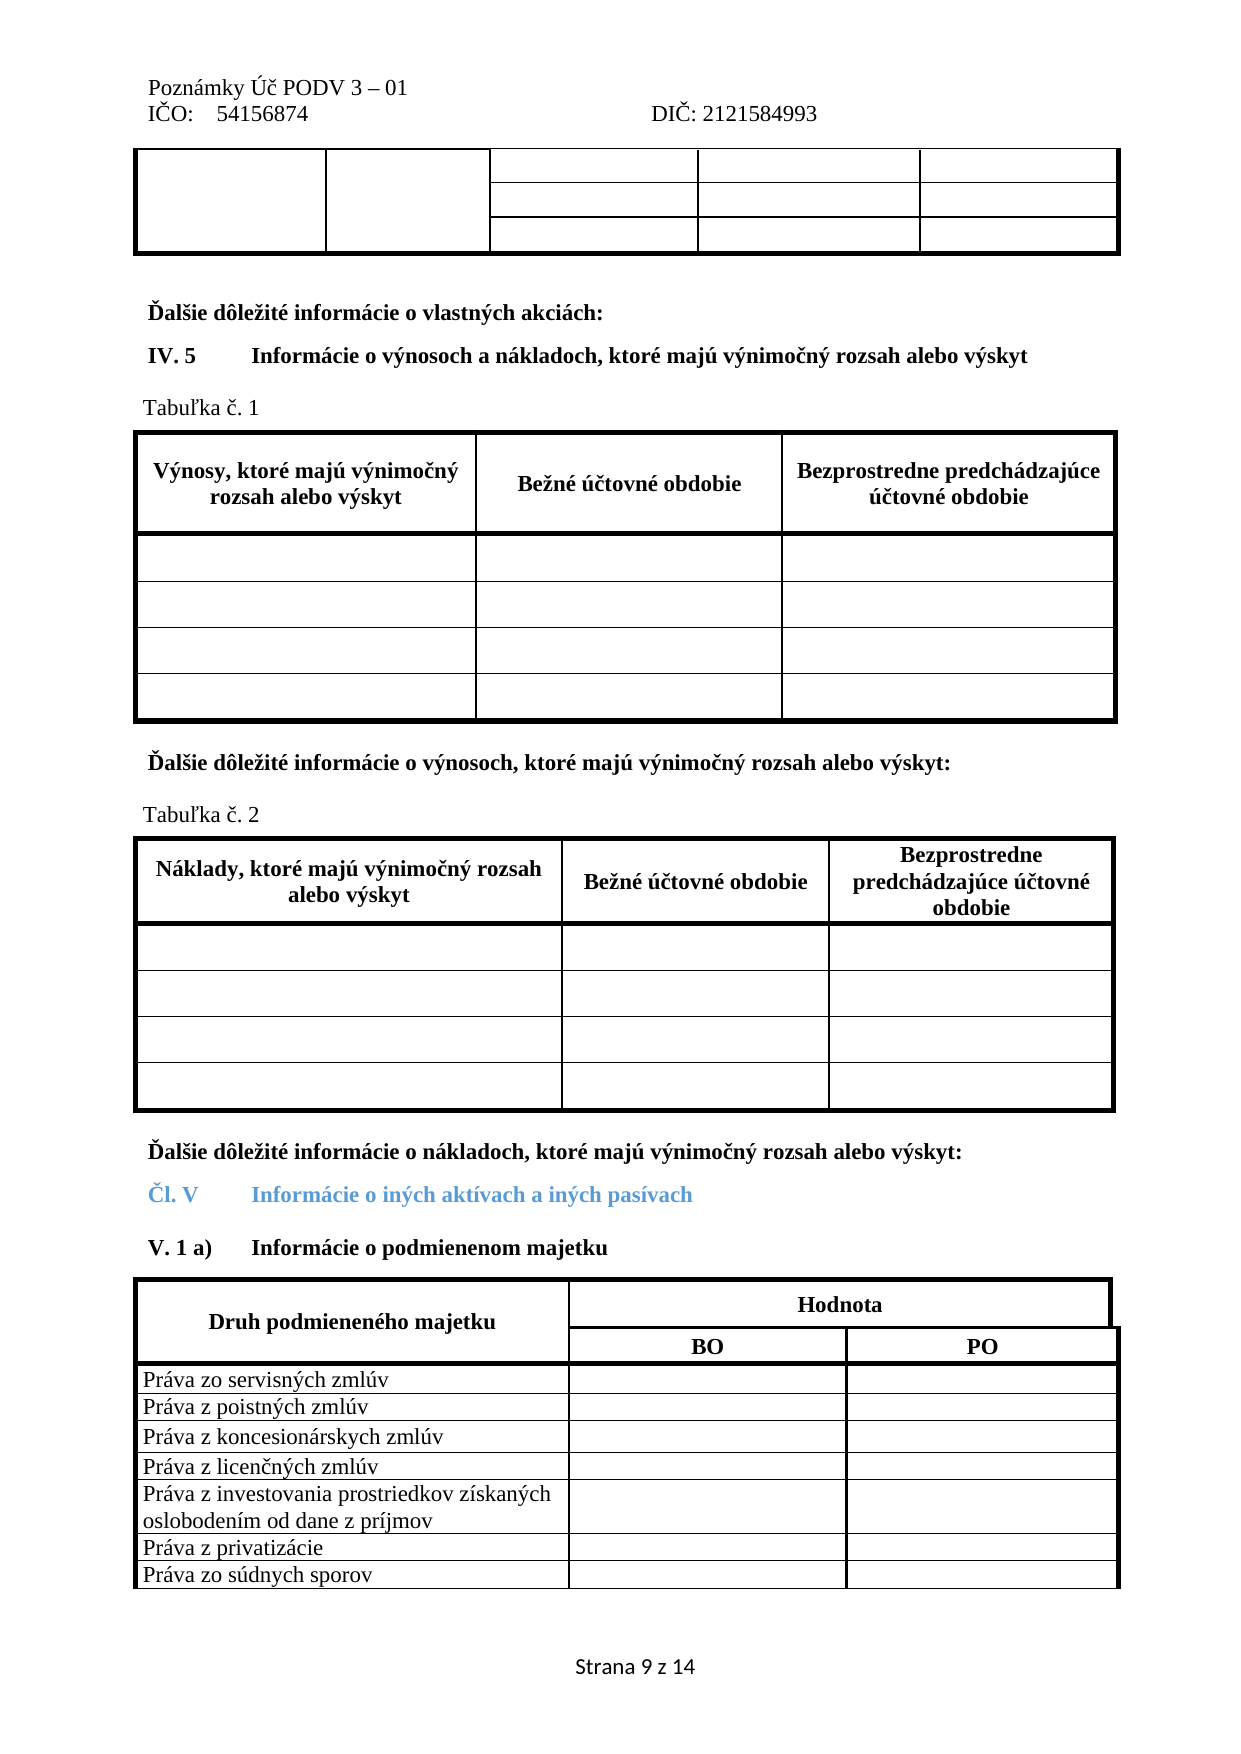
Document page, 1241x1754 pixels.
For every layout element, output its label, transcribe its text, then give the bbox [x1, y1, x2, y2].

table_header Tabuľka č. 2 [135, 792, 341, 836]
table_cell [1116, 970, 1122, 1016]
table_cell [570, 1366, 845, 1392]
table_cell Práva z licenčných zmlúv [138, 1453, 568, 1479]
table_cell [848, 1453, 1116, 1479]
table_cell [848, 1394, 1116, 1420]
table_cell Bezprostredne predchádzajúce účtovné obdobie [830, 841, 1111, 921]
table_cell [138, 582, 475, 627]
table_cell [138, 1063, 561, 1108]
table_cell [1118, 531, 1123, 581]
table_cell Bezprostredne predchádzajúce účtovné obdobie [783, 435, 1113, 531]
table_cell [1116, 921, 1122, 970]
table_cell Bežné účtovné obdobie [563, 841, 828, 921]
table_cell [477, 628, 781, 673]
table_header [1118, 385, 1123, 430]
table_header [812, 385, 999, 430]
table_cell Práva zo servisných zmlúv [138, 1366, 568, 1392]
table_cell [138, 150, 325, 251]
table_header [453, 385, 504, 430]
table_header [453, 792, 519, 836]
table_cell BO [570, 1329, 845, 1361]
table_cell [570, 1421, 845, 1452]
table_cell [921, 218, 1116, 251]
table_cell [830, 971, 1111, 1016]
table_cell Práva z poistných zmlúv [138, 1394, 568, 1420]
table_header Tabuľka č. 1 [135, 385, 341, 430]
table_cell [563, 926, 828, 970]
text Ďalšie dôležité informácie o výnosoch, ktoré majú výnimočný rozsah alebo výskyt: [148, 748, 1122, 775]
table_cell [138, 1017, 561, 1062]
table_cell [138, 536, 475, 581]
table_cell [848, 1561, 1116, 1588]
table_header [999, 385, 1100, 430]
table_cell [570, 1480, 845, 1533]
text Ďalšie dôležité informácie o nákladoch, ktoré majú výnimočný rozsah alebo výskyt: [148, 1138, 1122, 1164]
table_cell [570, 1561, 845, 1588]
table_cell [138, 971, 561, 1016]
table_cell [830, 1063, 1111, 1108]
table_cell [477, 674, 781, 718]
table_cell [138, 628, 475, 673]
table_cell [1118, 430, 1123, 531]
table_cell Náklady, ktoré majú výnimočný rozsah alebo výskyt [138, 841, 561, 921]
table_cell [699, 218, 919, 251]
table_cell [848, 1534, 1116, 1560]
table_cell Výnosy, ktoré majú výnimočný rozsah alebo výskyt [138, 435, 475, 531]
text Čl. V Informácie o iných aktívach a iných pasívach [148, 1181, 1122, 1207]
table_cell Práva z investovania prostriedkov získaných oslobodením od dane z príjmov [138, 1480, 568, 1533]
table_cell Práva z koncesionárskych zmlúv [138, 1421, 568, 1452]
table_header [796, 385, 812, 430]
table_cell [699, 149, 920, 182]
text V. 1 a) Informácie o podmienenom majetku [148, 1233, 1122, 1260]
table_cell [1116, 1016, 1122, 1062]
table_header [796, 792, 829, 836]
table_cell [699, 183, 919, 216]
table_cell Práva z privatizácie [138, 1534, 568, 1560]
table_header [681, 792, 796, 836]
table_cell PO [848, 1329, 1116, 1361]
table_cell [783, 628, 1113, 673]
table_cell [1116, 1062, 1122, 1108]
table_header [341, 385, 453, 430]
table_cell [570, 1534, 845, 1560]
table_cell [491, 183, 697, 216]
table_cell [1118, 581, 1123, 627]
table_cell [138, 674, 475, 718]
table_cell Práva zo súdnych sporov [138, 1561, 568, 1588]
table_cell [570, 1453, 845, 1479]
table_header Hodnota [570, 1282, 1108, 1326]
table_cell [783, 536, 1113, 581]
table_cell [830, 926, 1111, 970]
table_cell [848, 1366, 1116, 1392]
table_header [1100, 792, 1117, 836]
table_cell Bežné účtovné obdobie [477, 435, 781, 531]
text IV. 5 Informácie o výnosoch a nákladoch, ktoré majú výnimočný rozsah alebo výskyt [148, 342, 1122, 368]
table_cell [563, 1063, 828, 1108]
table_cell [783, 582, 1113, 627]
table_cell [921, 149, 1116, 182]
table_header [1118, 792, 1122, 836]
table_cell [848, 1421, 1116, 1452]
table_cell [477, 536, 781, 581]
table_cell [1118, 673, 1123, 718]
table_header [829, 792, 999, 836]
table_header Druh podmieneného majetku [138, 1282, 568, 1361]
table_cell [848, 1480, 1116, 1533]
table_cell [491, 149, 698, 182]
table_header [1100, 385, 1117, 430]
table_cell [921, 183, 1116, 216]
table_cell [563, 1017, 828, 1062]
table_cell [327, 150, 489, 251]
table_header [681, 385, 796, 430]
table_header [341, 792, 453, 836]
text Ďalšie dôležité informácie o vlastných akciách: [148, 299, 1122, 325]
table_cell [477, 582, 781, 627]
table_cell [138, 926, 561, 970]
table_cell [491, 218, 697, 251]
table_cell [563, 971, 828, 1016]
table_cell [1116, 836, 1122, 921]
table_header [519, 792, 681, 836]
table_cell [783, 674, 1113, 718]
table_header [504, 385, 681, 430]
table_cell [570, 1394, 845, 1420]
table_header [999, 792, 1100, 836]
table_cell [1118, 627, 1123, 673]
table_header [1113, 1277, 1119, 1326]
table_cell [830, 1017, 1111, 1062]
